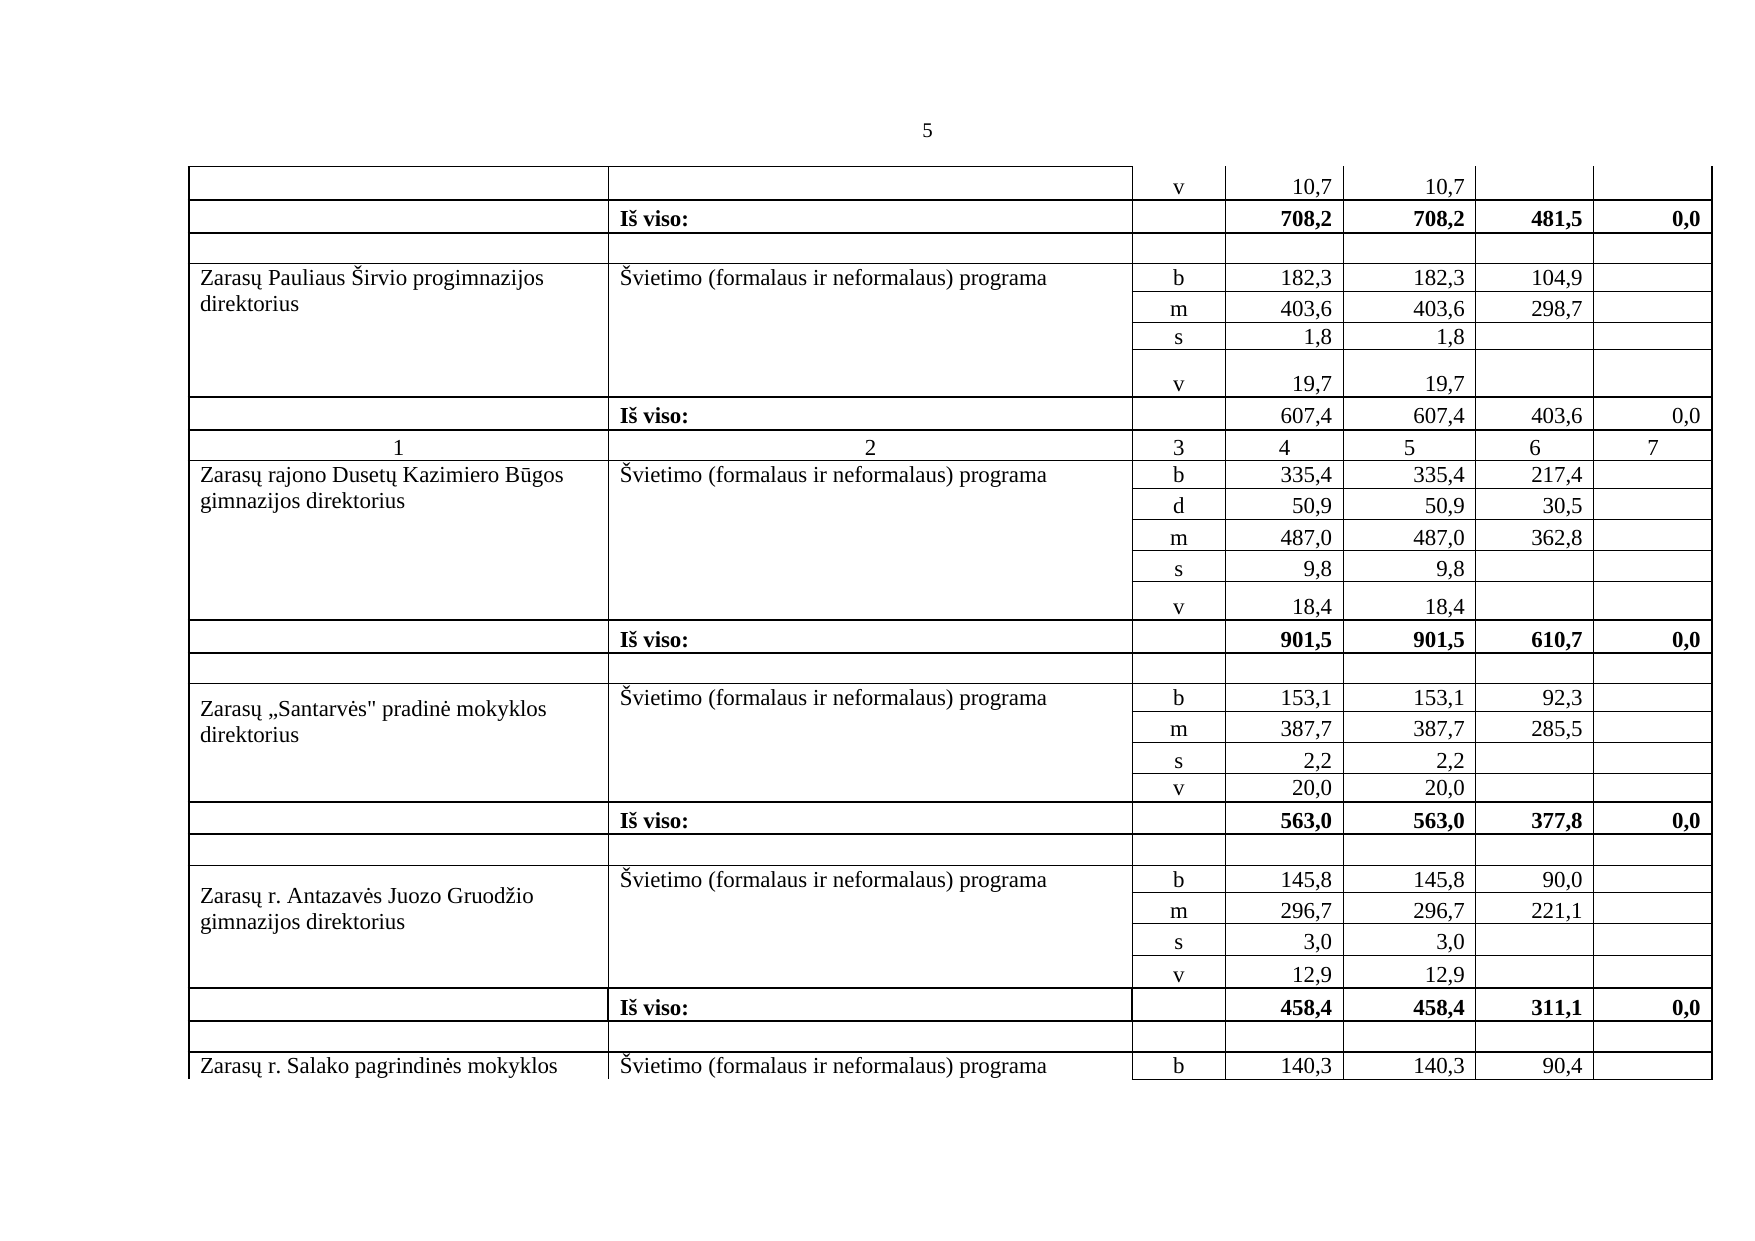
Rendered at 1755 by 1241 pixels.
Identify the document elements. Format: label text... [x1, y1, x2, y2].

table_cell s [1133, 551, 1225, 581]
table_cell [1594, 743, 1711, 773]
table_cell [1594, 924, 1711, 954]
table_cell b [1133, 461, 1225, 487]
table_cell 140,3 [1226, 1053, 1343, 1079]
table_cell 0,0 [1594, 989, 1711, 1020]
table_cell 5 [1344, 431, 1475, 460]
table_cell [1344, 654, 1475, 683]
table_cell 335,4 [1344, 461, 1475, 487]
table_cell [1594, 292, 1711, 322]
table_cell 19,7 [1226, 350, 1343, 396]
table_cell s [1133, 743, 1225, 773]
table_cell Zarasų Pauliaus Širvio progimnazijos direktorius [190, 264, 608, 396]
table_cell [1133, 835, 1225, 864]
table_cell 7 [1594, 431, 1711, 460]
table_cell 0,0 [1594, 803, 1711, 833]
table_cell s [1133, 924, 1225, 954]
table_cell [1594, 1053, 1711, 1079]
table_cell 90,0 [1476, 866, 1593, 892]
table_cell [1344, 835, 1475, 864]
table_cell [1594, 956, 1711, 987]
table_cell 3,0 [1344, 924, 1475, 954]
table_cell [1476, 924, 1593, 954]
table_cell 0,0 [1594, 621, 1711, 652]
table_cell m [1133, 712, 1225, 742]
table_cell 18,4 [1226, 582, 1343, 619]
table_cell [190, 803, 608, 833]
table_cell 10,7 [1226, 166, 1343, 199]
table_cell [1594, 350, 1711, 396]
table_cell [190, 835, 608, 864]
table_cell [1594, 264, 1711, 291]
table_cell Zarasų „Santarvės" pradinė mokyklos direktorius [190, 684, 608, 801]
table_cell [1594, 323, 1711, 349]
table_cell Zarasų rajono Dusetų Kazimiero Būgos gimnazijos direktorius [190, 461, 608, 619]
table_cell 0,0 [1594, 201, 1711, 232]
table_cell [1476, 1022, 1593, 1051]
table_cell Iš viso: [609, 989, 1131, 1020]
table_cell 10,7 [1344, 166, 1475, 199]
table_cell 153,1 [1226, 684, 1343, 711]
table_cell [1344, 1022, 1475, 1051]
table_cell [1344, 234, 1475, 263]
table_cell [609, 835, 1132, 864]
table_cell 458,4 [1344, 989, 1475, 1020]
table_cell [1476, 835, 1593, 864]
table_cell [1594, 866, 1711, 892]
table_cell [1476, 774, 1593, 801]
table_cell [1594, 520, 1711, 550]
table_cell [1133, 654, 1225, 683]
table_cell Iš viso: [609, 201, 1132, 232]
table_cell [1476, 323, 1593, 349]
table_cell 901,5 [1226, 621, 1343, 652]
table_cell [1594, 684, 1711, 711]
table_cell Iš viso: [609, 803, 1132, 833]
table_cell 30,5 [1476, 489, 1593, 519]
table_cell 145,8 [1226, 866, 1343, 892]
table_cell 145,8 [1344, 866, 1475, 892]
table_cell 6 [1476, 431, 1593, 460]
table_cell 285,5 [1476, 712, 1593, 742]
table_cell 487,0 [1226, 520, 1343, 550]
table_cell 18,4 [1344, 582, 1475, 619]
table_cell b [1133, 684, 1225, 711]
table_cell [1226, 234, 1343, 263]
table_cell 708,2 [1226, 201, 1343, 232]
table_cell 296,7 [1226, 893, 1343, 923]
table_cell [1594, 774, 1711, 801]
table_cell 3,0 [1226, 924, 1343, 954]
table_cell 217,4 [1476, 461, 1593, 487]
table_cell [1133, 201, 1225, 232]
table_cell d [1133, 489, 1225, 519]
table_cell Švietimo (formalaus ir neformalaus) programa [609, 461, 1132, 619]
table_cell 221,1 [1476, 893, 1593, 923]
table_cell [190, 1022, 608, 1051]
table_cell Švietimo (formalaus ir neformalaus) programa [609, 264, 1132, 396]
table_cell 403,6 [1476, 398, 1593, 429]
table_cell Iš viso: [609, 398, 1132, 429]
table_cell 708,2 [1344, 201, 1475, 232]
table_cell 19,7 [1344, 350, 1475, 396]
table_cell 362,8 [1476, 520, 1593, 550]
table_cell v [1133, 774, 1225, 801]
table_cell 1,8 [1344, 323, 1475, 349]
table_cell [609, 654, 1132, 683]
table_cell 1,8 [1226, 323, 1343, 349]
table_cell 335,4 [1226, 461, 1343, 487]
table_cell 298,7 [1476, 292, 1593, 322]
table_cell [1476, 166, 1593, 199]
table_cell 387,7 [1344, 712, 1475, 742]
table_cell 153,1 [1344, 684, 1475, 711]
table_cell 377,8 [1476, 803, 1593, 833]
table_cell v [1133, 582, 1225, 619]
table_cell [1594, 893, 1711, 923]
table_cell 607,4 [1226, 398, 1343, 429]
table_cell [1594, 1022, 1711, 1051]
table_cell 610,7 [1476, 621, 1593, 652]
table_cell 403,6 [1226, 292, 1343, 322]
table_cell [1594, 835, 1711, 864]
table_cell v [1133, 166, 1225, 199]
table_cell 9,8 [1344, 551, 1475, 581]
table_cell [1594, 654, 1711, 683]
table_cell 182,3 [1344, 264, 1475, 291]
table_cell 90,4 [1476, 1053, 1593, 1079]
table_cell [609, 167, 1132, 199]
table_cell Zarasų r. Antazavės Juozo Gruodžio gimnazijos direktorius [190, 866, 608, 987]
table_cell 20,0 [1344, 774, 1475, 801]
table_cell [1133, 1022, 1225, 1051]
table_cell [190, 398, 608, 429]
table_cell 481,5 [1476, 201, 1593, 232]
table_cell [190, 654, 608, 683]
table_cell 4 [1226, 431, 1343, 460]
table_cell 607,4 [1344, 398, 1475, 429]
table_cell [1594, 234, 1711, 263]
table_cell 387,7 [1226, 712, 1343, 742]
table_cell [1594, 551, 1711, 581]
table_cell 92,3 [1476, 684, 1593, 711]
table_cell 311,1 [1476, 989, 1593, 1020]
table_cell [1594, 489, 1711, 519]
table_cell 12,9 [1226, 956, 1343, 987]
table_cell 3 [1133, 431, 1225, 460]
table_cell [609, 1022, 1132, 1051]
table_cell 9,8 [1226, 551, 1343, 581]
table_cell [1226, 835, 1343, 864]
table_cell [190, 989, 607, 1020]
table_cell 0,0 [1594, 398, 1711, 429]
table_cell 2 [609, 431, 1132, 460]
table_cell Švietimo (formalaus ir neformalaus) programa [609, 866, 1132, 987]
table_cell [1226, 654, 1343, 683]
table_cell [1226, 1022, 1343, 1051]
table_cell 2,2 [1226, 743, 1343, 773]
table_cell 296,7 [1344, 893, 1475, 923]
table_cell [1594, 166, 1711, 199]
table_cell [1476, 654, 1593, 683]
table_cell m [1133, 893, 1225, 923]
table_cell Švietimo (formalaus ir neformalaus) programa [609, 1053, 1132, 1079]
table_cell m [1133, 520, 1225, 550]
table_cell 104,9 [1476, 264, 1593, 291]
table_cell 182,3 [1226, 264, 1343, 291]
table_cell [1133, 398, 1225, 429]
table_cell [1133, 234, 1225, 263]
table_cell 140,3 [1344, 1053, 1475, 1079]
table_cell [190, 201, 608, 232]
table_cell 50,9 [1344, 489, 1475, 519]
table_cell [190, 167, 608, 199]
table_cell b [1133, 264, 1225, 291]
table_cell v [1133, 350, 1225, 396]
table_cell [1476, 956, 1593, 987]
table_cell [1594, 712, 1711, 742]
table_cell [190, 234, 608, 263]
table_cell [1133, 803, 1225, 833]
table_cell [1594, 582, 1711, 619]
table_cell [190, 621, 608, 652]
table_cell Zarasų r. Salako pagrindinės mokyklos [190, 1053, 608, 1079]
table_cell b [1133, 1053, 1225, 1079]
table_cell [1476, 743, 1593, 773]
table_cell Švietimo (formalaus ir neformalaus) programa [609, 684, 1132, 801]
table_cell [1594, 461, 1711, 487]
table_cell [1476, 234, 1593, 263]
table_cell m [1133, 292, 1225, 322]
table_cell [1476, 551, 1593, 581]
table_cell [1476, 350, 1593, 396]
table_cell v [1133, 956, 1225, 987]
table_cell 403,6 [1344, 292, 1475, 322]
table_cell 901,5 [1344, 621, 1475, 652]
table_cell 563,0 [1344, 803, 1475, 833]
table_cell 2,2 [1344, 743, 1475, 773]
table_cell 12,9 [1344, 956, 1475, 987]
table_cell 563,0 [1226, 803, 1343, 833]
table_cell 1 [190, 431, 608, 460]
table_cell [1133, 989, 1225, 1020]
table_cell [1133, 621, 1225, 652]
table_cell 487,0 [1344, 520, 1475, 550]
table_cell s [1133, 323, 1225, 349]
table_cell b [1133, 866, 1225, 892]
table_cell [609, 234, 1132, 263]
table_cell 458,4 [1226, 989, 1343, 1020]
table_cell [1476, 582, 1593, 619]
table_cell 20,0 [1226, 774, 1343, 801]
table_cell 50,9 [1226, 489, 1343, 519]
table_cell Iš viso: [609, 621, 1132, 652]
